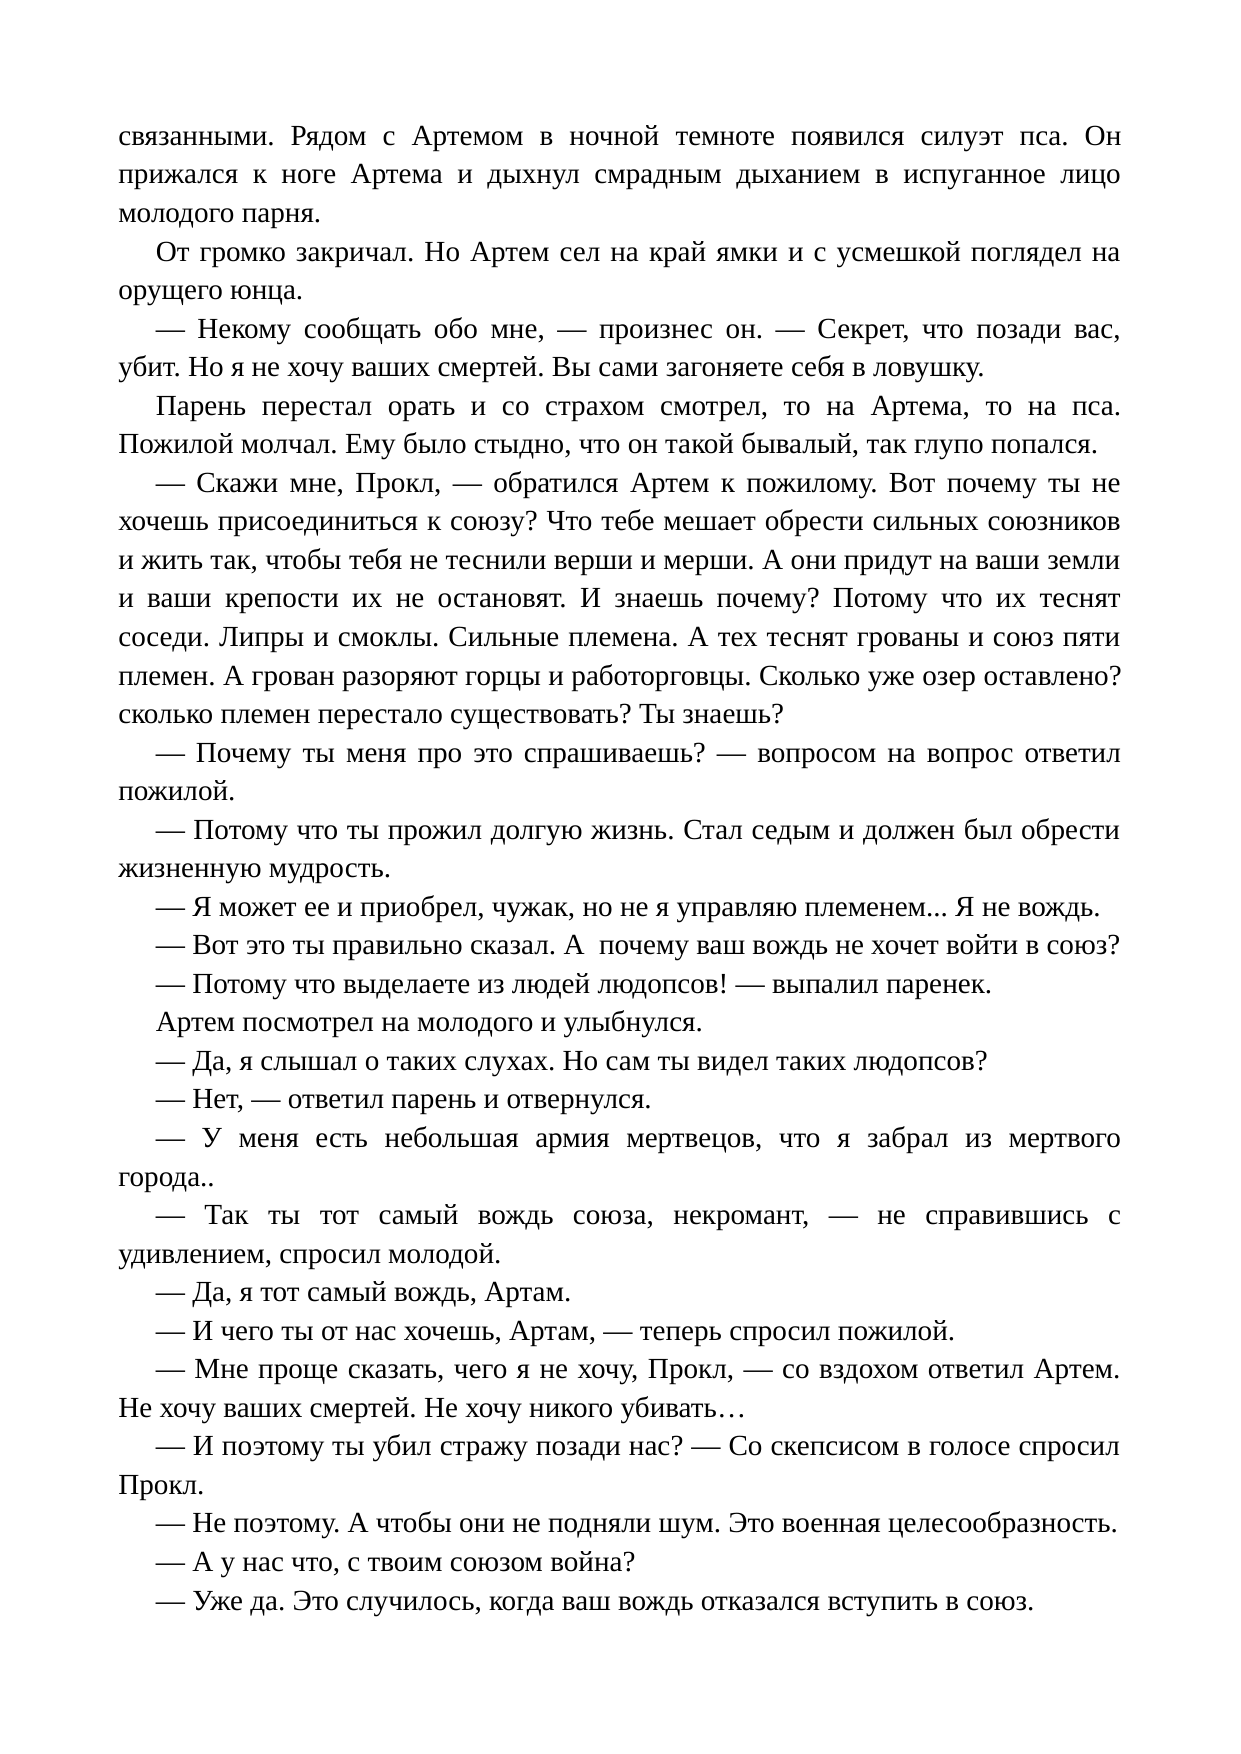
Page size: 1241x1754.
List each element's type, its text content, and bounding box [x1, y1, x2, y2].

text — И поэтому ты убил стражу позади нас? — Со скепсисом в голосе спросил Прокл. [118, 1428, 1122, 1501]
text Парень перестал орать и со страхом смотрел, то на Артема, то на пса. Пожилой молчал. Ему было стыдно, что он такой бывалый, так глупо попался. [118, 388, 1122, 460]
text От громко закричал. Но Артем сел на край ямки и с усмешкой поглядел на орущего юнца. [118, 234, 1122, 306]
text — Потому что выделаете из людей людопсов! — выпалил паренек. [118, 966, 1122, 999]
text — А у нас что, с твоим союзом война? [118, 1544, 1122, 1578]
text — Некому сообщать обо мне, — произнес он. — Секрет, что позади вас, убит. Но я не хочу ваших смертей. Вы сами загоняете себя в ловушку. [118, 311, 1122, 383]
text связанными. Рядом с Артемом в ночной темноте появился силуэт пса. Он прижался к ноге Артема и дыхнул смрадным дыханием в испуганное лицо молодого парня. [118, 118, 1122, 229]
text — Вот это ты правильно сказал. А почему ваш вождь не хочет войти в союз? [118, 927, 1122, 961]
text Артем посмотрел на молодого и улыбнулся. [118, 1004, 1122, 1038]
text — Скажи мне, Прокл, — обратился Артем к пожилому. Вот почему ты не хочешь присоединиться к союзу? Что тебе мешает обрести сильных союзников и жить так, чтобы тебя не теснили верши и мерши. А они придут на ваши земли и ваши крепости их не остановят. И знаешь почему? Потому что их теснят соседи. Липры и смоклы. Сильные племена. А тех теснят грованы и союз пяти племен. А грован разоряют горцы и работорговцы. Сколько уже озер оставлено? сколько племен перестало существовать? Ты знаешь? [118, 465, 1122, 730]
text — И чего ты от нас хочешь, Артам, — теперь спросил пожилой. [118, 1313, 1122, 1346]
text — Так ты тот самый вождь союза, некромант, — не справившись с удивлением, спросил молодой. [118, 1197, 1122, 1269]
text — Уже да. Это случилось, когда ваш вождь отказался вступить в союз. [118, 1583, 1122, 1616]
text — Не поэтому. А чтобы они не подняли шум. Это военная целесообразность. [118, 1506, 1122, 1539]
text — Почему ты меня про это спрашиваешь? — вопросом на вопрос ответил пожилой. [118, 735, 1122, 807]
text — У меня есть небольшая армия мертвецов, что я забрал из мертвого города.. [118, 1120, 1122, 1192]
text — Нет, — ответил парень и отвернулся. [118, 1082, 1122, 1115]
text — Да, я слышал о таких слухах. Но сам ты видел таких людопсов? [118, 1043, 1122, 1077]
text — Мне проще сказать, чего я не хочу, Прокл, — со вздохом ответил Артем. Не хочу ваших смертей. Не хочу никого убивать… [118, 1351, 1122, 1423]
text — Да, я тот самый вождь, Артам. [118, 1274, 1122, 1308]
text — Потому что ты прожил долгую жизнь. Стал седым и должен был обрести жизненную мудрость. [118, 812, 1122, 884]
text — Я может ее и приобрел, чужак, но не я управляю племенем... Я не вождь. [118, 889, 1122, 922]
